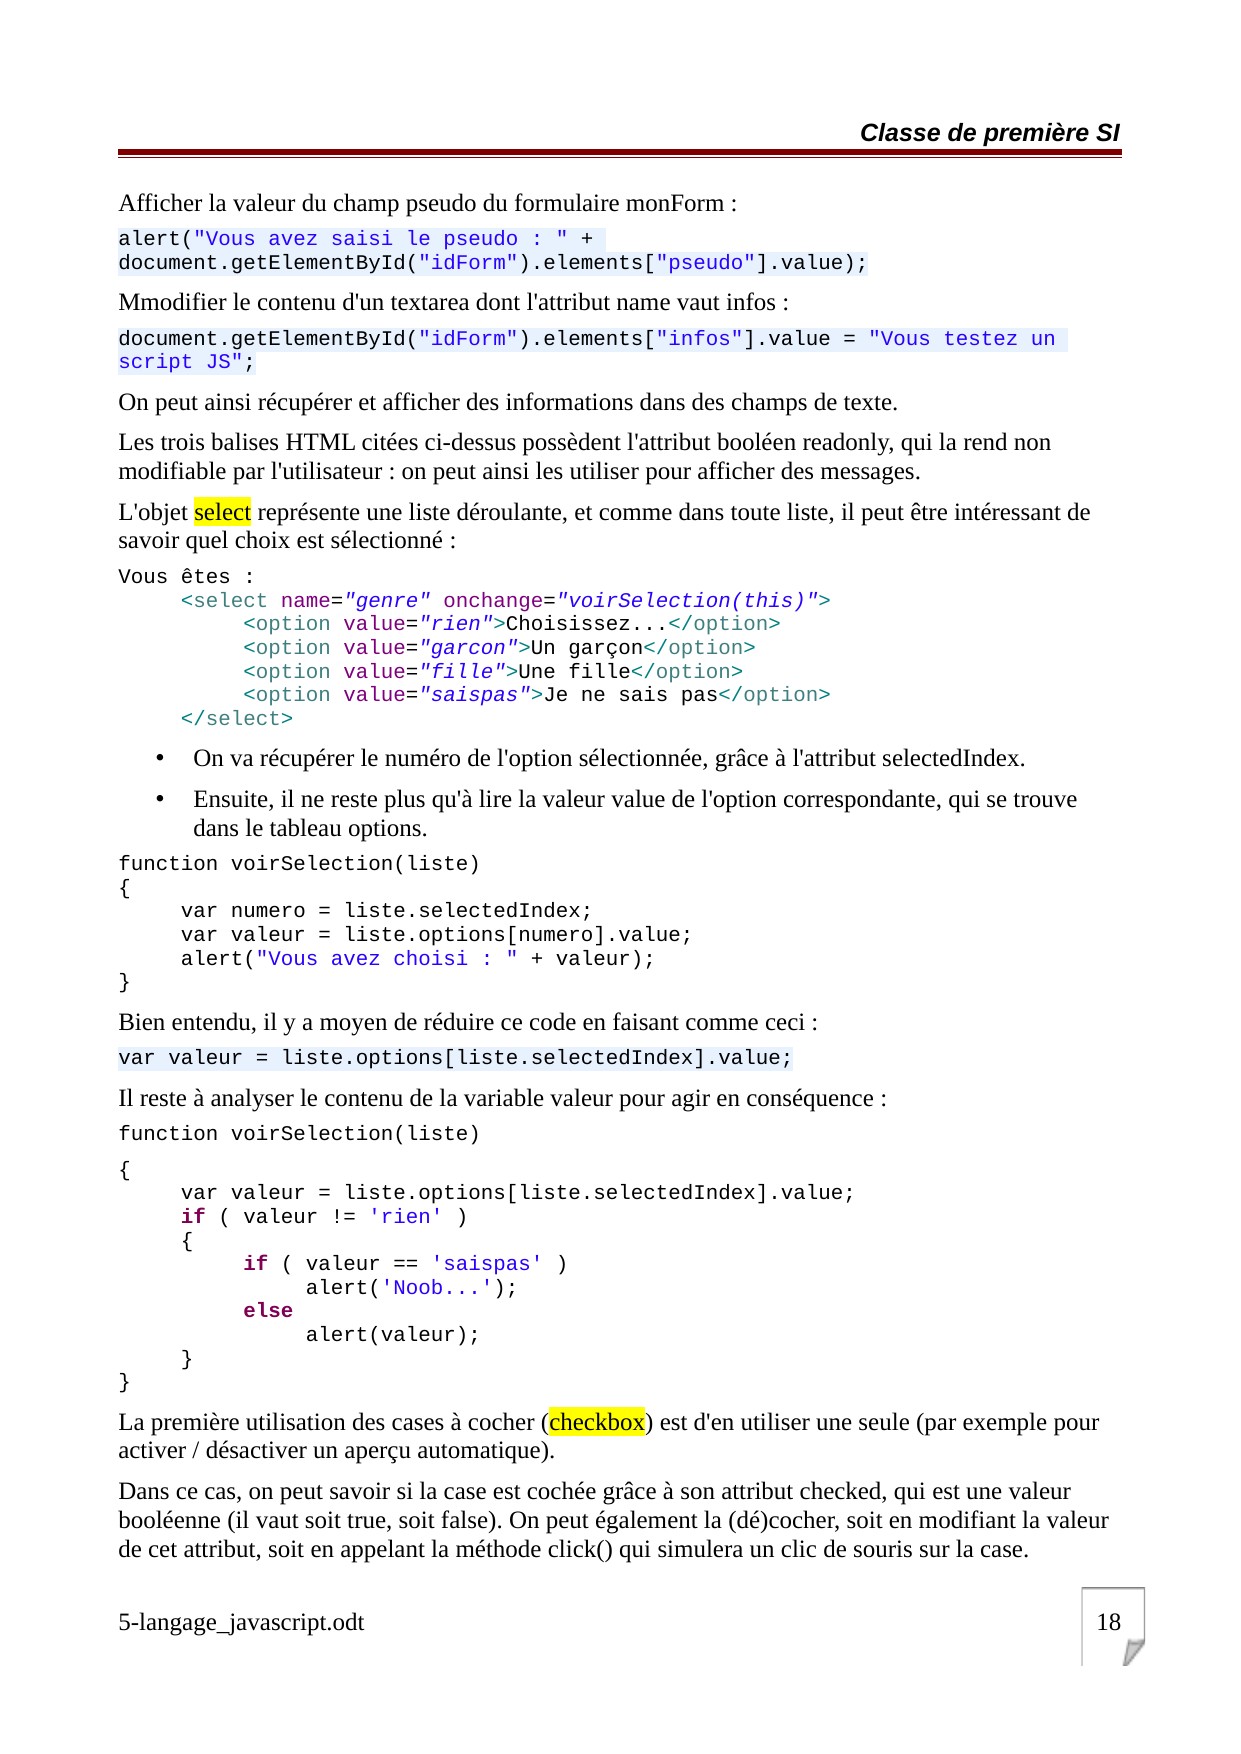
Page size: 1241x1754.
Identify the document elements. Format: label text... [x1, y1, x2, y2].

text <option value="saispas">Je ne sais pas</option> [118, 684, 1122, 708]
text Dans ce cas, on peut savoir si la case est cochée grâce à son attribut checked, qui est une valeur booléenne (il vaut soit true, soit false). On peut également la (dé)cocher, soit en modifiant la valeur de cet attribut, soit en appelant la méthode click() qui simulera un clic de souris sur la case. [118, 1476, 1122, 1562]
text Bien entendu, il y a moyen de réduire ce code en faisant comme ceci : [118, 1007, 1122, 1036]
text } [118, 971, 1122, 995]
text var numero = liste.selectedIndex; [118, 900, 1122, 924]
text { [118, 877, 1122, 900]
text Les trois balises HTML citées ci-dessus possèdent l'attribut booléen readonly, qui la rend non modifiable par l'utilisateur : on peut ainsi les utiliser pour afficher des messages. [118, 427, 1122, 485]
text alert(valeur); [118, 1324, 1122, 1348]
text alert("Vous avez saisi le pseudo : " + document.getElementById("idForm").elements["pseudo"].value); [118, 228, 1122, 276]
text <option value="fille">Une fille</option> [118, 661, 1122, 684]
text Mmodifier le contenu d'un textarea dont l'attribut name vaut infos : [118, 287, 1122, 316]
text { [118, 1229, 1122, 1253]
text var valeur = liste.options[liste.selectedIndex].value; [118, 1182, 1122, 1206]
list Ensuite, il ne reste plus qu'à lire la valeur value de l'option correspondante, qui se trouve dans le tableau options. [156, 784, 1122, 841]
text if ( valeur == 'saispas' ) [118, 1253, 1122, 1277]
text function voirSelection(liste) [118, 1123, 1122, 1147]
list On va récupérer le numéro de l'option sélectionnée, grâce à l'attribut selectedIndex. [156, 743, 1122, 772]
text Vous êtes : [118, 566, 1122, 590]
text document.getElementById("idForm").elements["infos"].value = "Vous testez un script JS"; [118, 328, 1122, 375]
text <select name="genre" onchange="voirSelection(this)"> [118, 590, 1122, 613]
text function voirSelection(liste) [118, 853, 1122, 877]
text L'objet select représente une liste déroulante, et comme dans toute liste, il peut être intéressant de savoir quel choix est sélectionné : [118, 497, 1122, 554]
text </select> [118, 708, 1122, 732]
text alert('Noob...'); [118, 1277, 1122, 1301]
text <option value="rien">Choisissez...</option> [118, 613, 1122, 637]
text Il reste à analyser le contenu de la variable valeur pour agir en conséquence : [118, 1083, 1122, 1111]
text if ( valeur != 'rien' ) [118, 1206, 1122, 1229]
text On peut ainsi récupérer et afficher des informations dans des champs de texte. [118, 387, 1122, 416]
text else [118, 1301, 1122, 1324]
text { [118, 1159, 1122, 1182]
text Afficher la valeur du champ pseudo du formulaire monForm : [118, 188, 1122, 217]
text var valeur = liste.options[liste.selectedIndex].value; [118, 1047, 1122, 1071]
text <option value="garcon">Un garçon</option> [118, 637, 1122, 661]
text alert("Vous avez choisi : " + valeur); [118, 948, 1122, 971]
text La première utilisation des cases à cocher (checkbox) est d'en utiliser une seule (par exemple pour activer / désactiver un aperçu automatique). [118, 1407, 1122, 1464]
text } [118, 1348, 1122, 1371]
text var valeur = liste.options[numero].value; [118, 924, 1122, 948]
text } [118, 1371, 1122, 1395]
